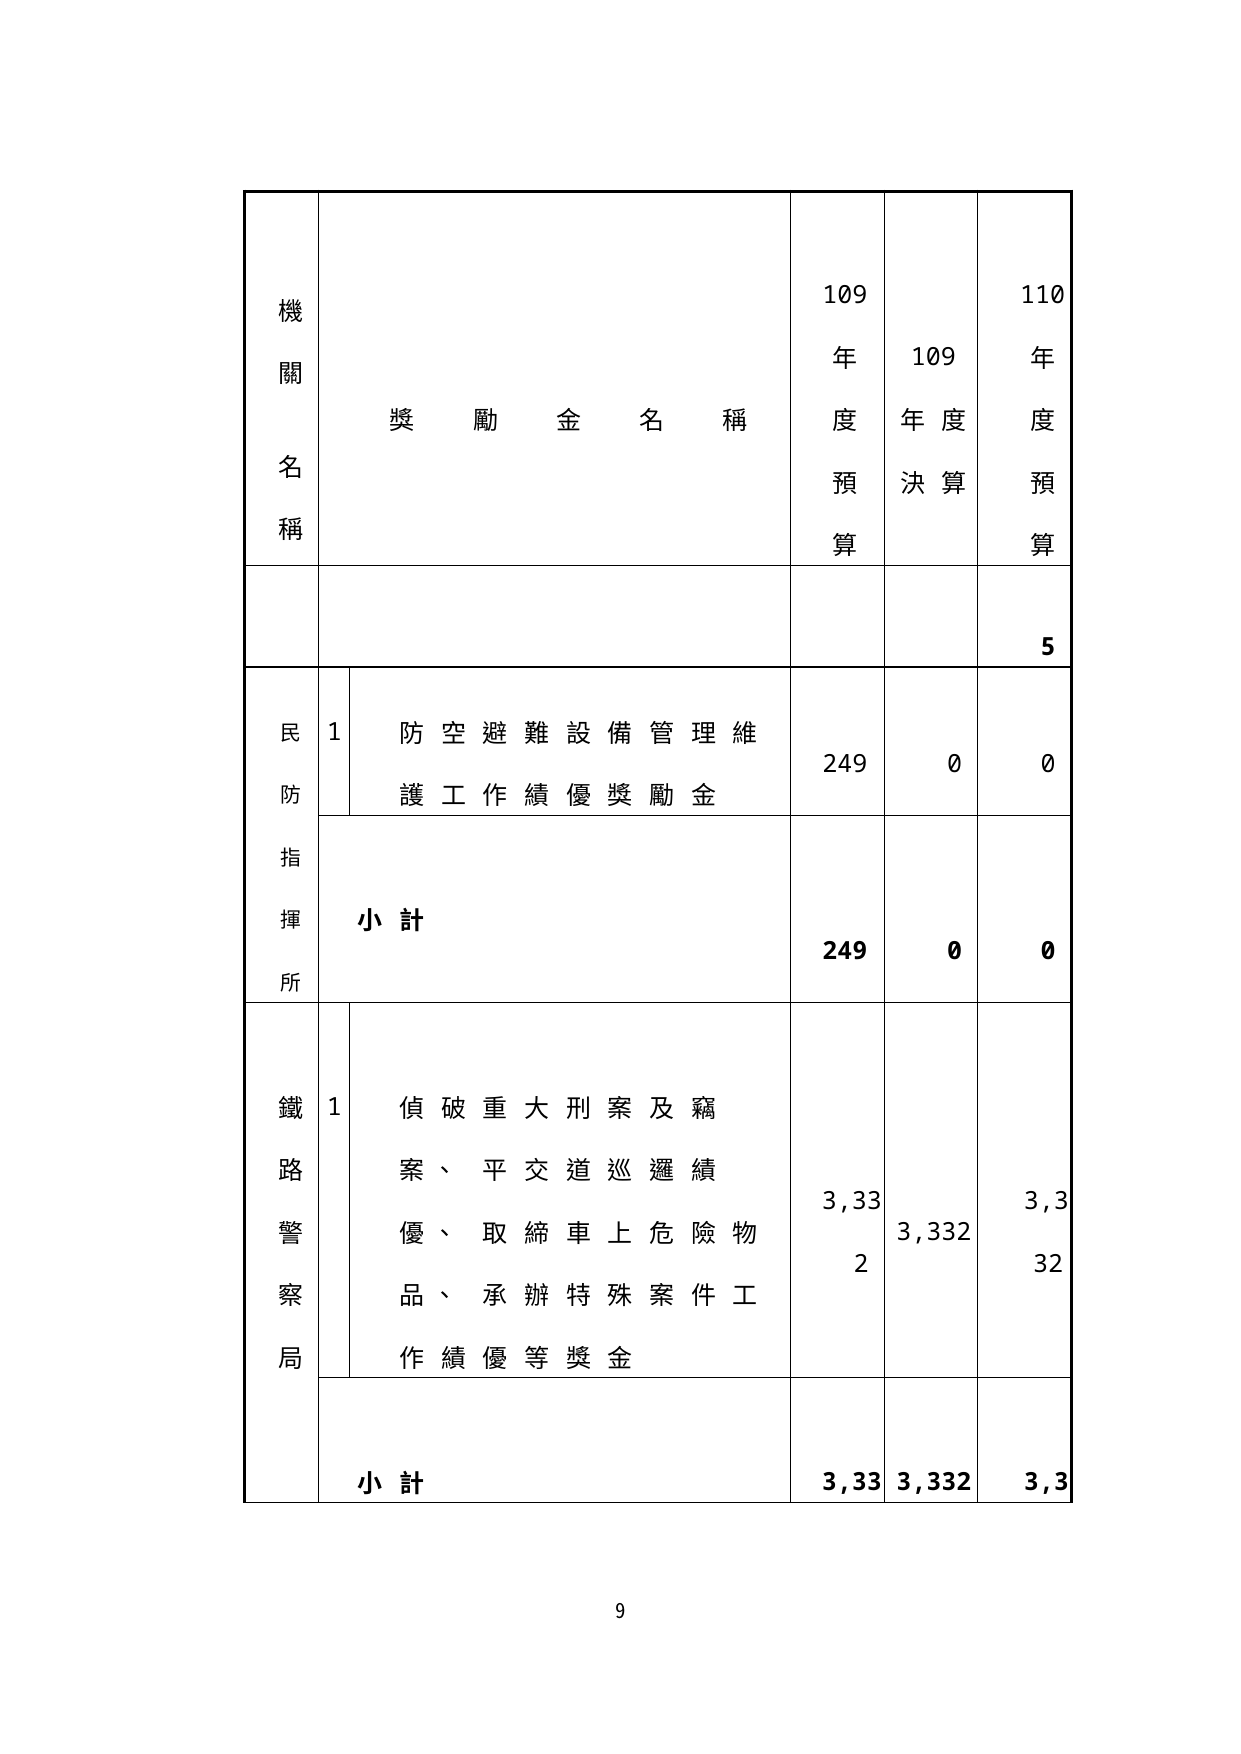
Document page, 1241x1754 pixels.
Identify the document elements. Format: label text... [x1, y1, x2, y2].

table_cell [885, 566, 977, 666]
table_cell 3,332 [791, 1003, 884, 1377]
table_cell [319, 566, 790, 666]
table_header 109年度決算 [885, 193, 977, 564]
table_header 109年度預算 [791, 193, 884, 564]
table_header 110年度預算 [978, 193, 1070, 564]
table_cell 1 [319, 1003, 349, 1377]
table_cell 0 [885, 668, 977, 814]
table_cell [246, 566, 318, 666]
table_cell 0 [978, 816, 1070, 1002]
table_header 獎 勵 金 名 稱 [319, 193, 790, 564]
table_cell 3,332 [978, 1003, 1070, 1377]
table_cell 防空避難設備管理維護工作績優獎勵金 [350, 668, 790, 814]
table_cell 3,332 [885, 1003, 977, 1377]
table_header 機關 名稱 [246, 193, 318, 564]
table_cell 民防指揮所 [246, 668, 318, 1002]
table_cell 249 [791, 816, 884, 1002]
table_cell 鐵路警察局 [246, 1003, 318, 1502]
table_cell 249 [791, 668, 884, 814]
table_cell 小計 [319, 1378, 790, 1502]
table_cell 0 [885, 816, 977, 1002]
table_cell 3,332 [885, 1378, 977, 1502]
table_cell 1 [319, 668, 349, 814]
table_cell [791, 566, 884, 666]
table_cell 偵破重大刑案及竊案、平交道巡邏績優、取締車上危險物品、承辦特殊案件工作績優等獎金 [350, 1003, 790, 1377]
table_cell 3,3 [978, 1378, 1070, 1502]
table_cell 小計 [319, 816, 790, 1002]
table_cell 5 [978, 566, 1070, 666]
table_cell 0 [978, 668, 1070, 814]
table_cell 3,33 [791, 1378, 884, 1502]
